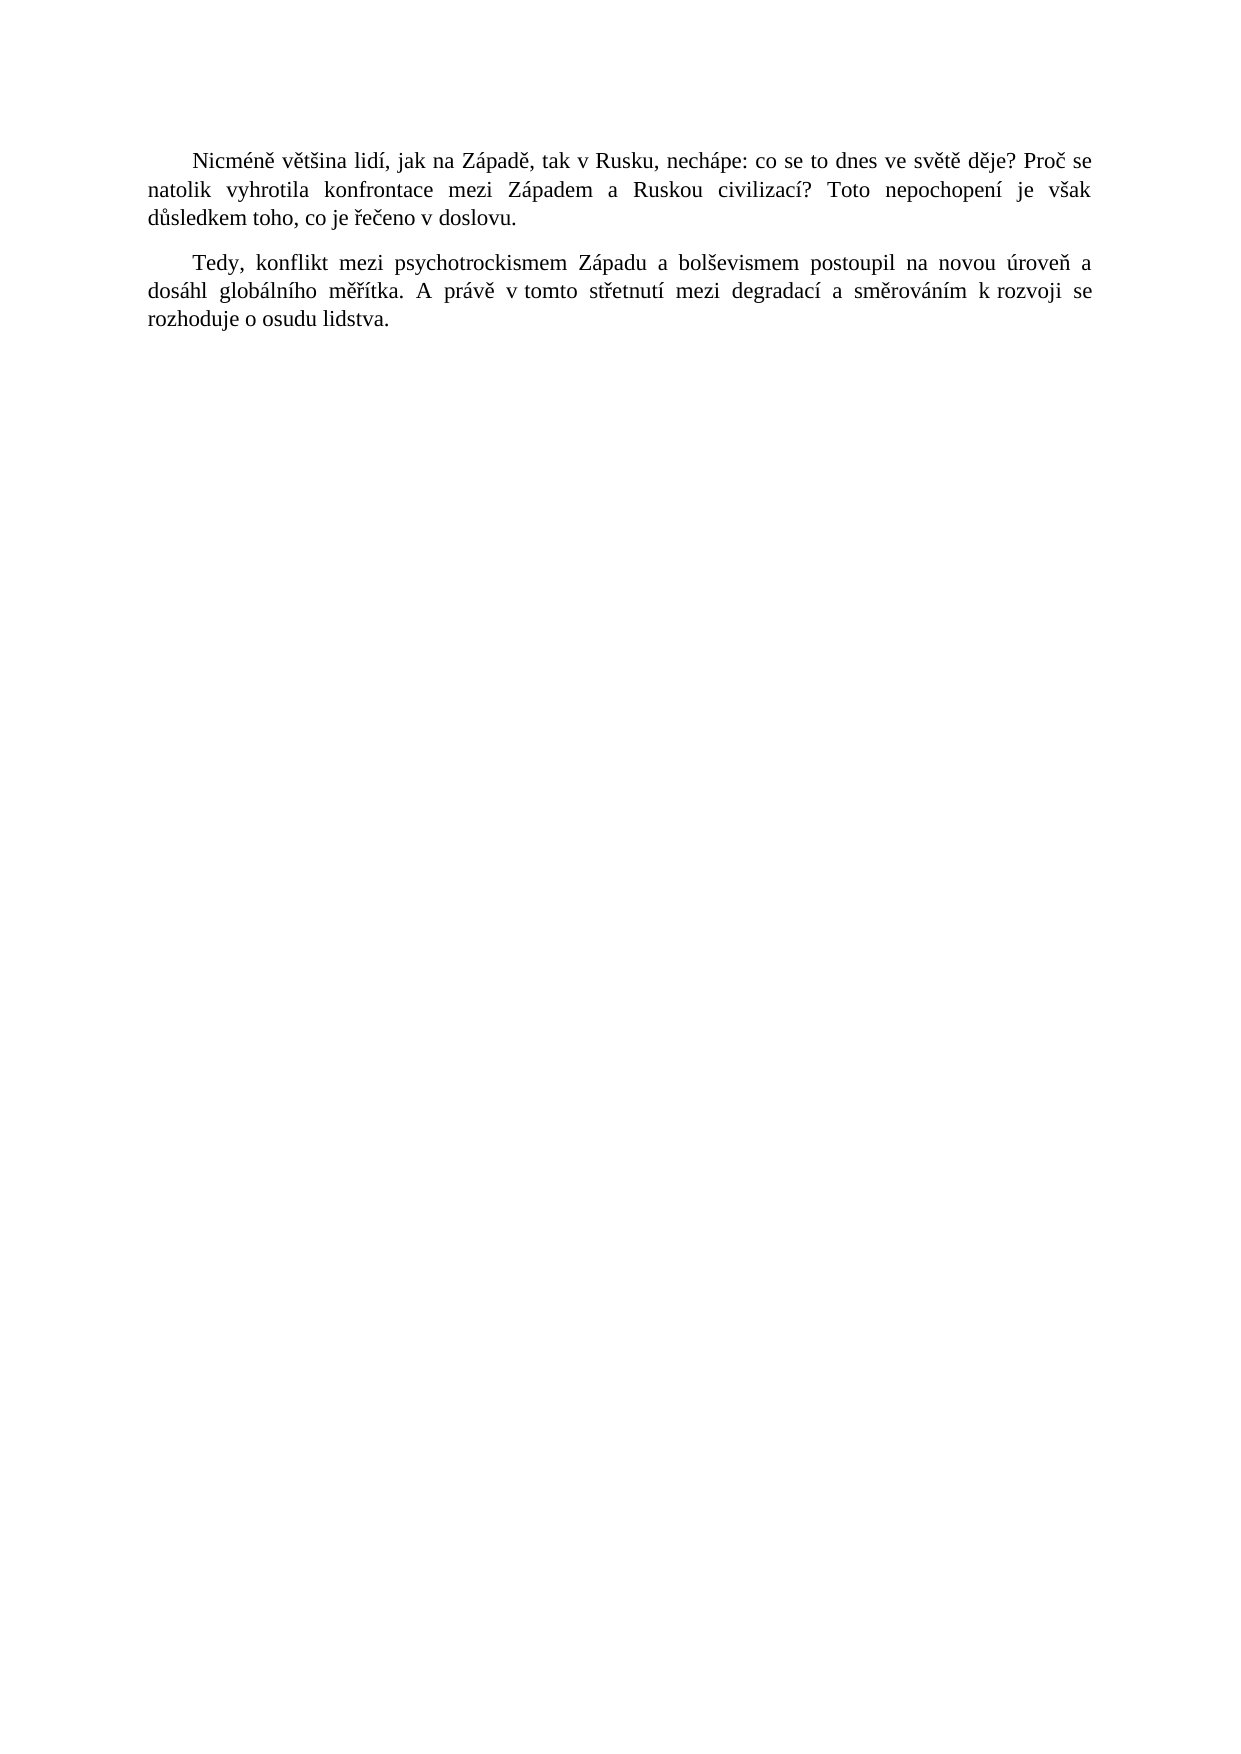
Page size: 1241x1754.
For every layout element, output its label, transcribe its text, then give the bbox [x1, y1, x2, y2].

text Tedy, konflikt mezi psychotrockismem Západu a bolševismem postoupil na novou úroveň a dosáhl globálního měřítka. A právě v tomto střetnutí mezi degradací a směrováním k rozvoji se rozhoduje o osudu lidstva. [148, 249, 1093, 331]
text Nicméně většina lidí, jak na Západě, tak v Rusku, nechápe: co se to dnes ve světě děje? Proč se natolik vyhrotila konfrontace mezi Západem a Ruskou civilizací? Toto nepochopení je však důsledkem toho, co je řečeno v doslovu. [148, 148, 1093, 230]
